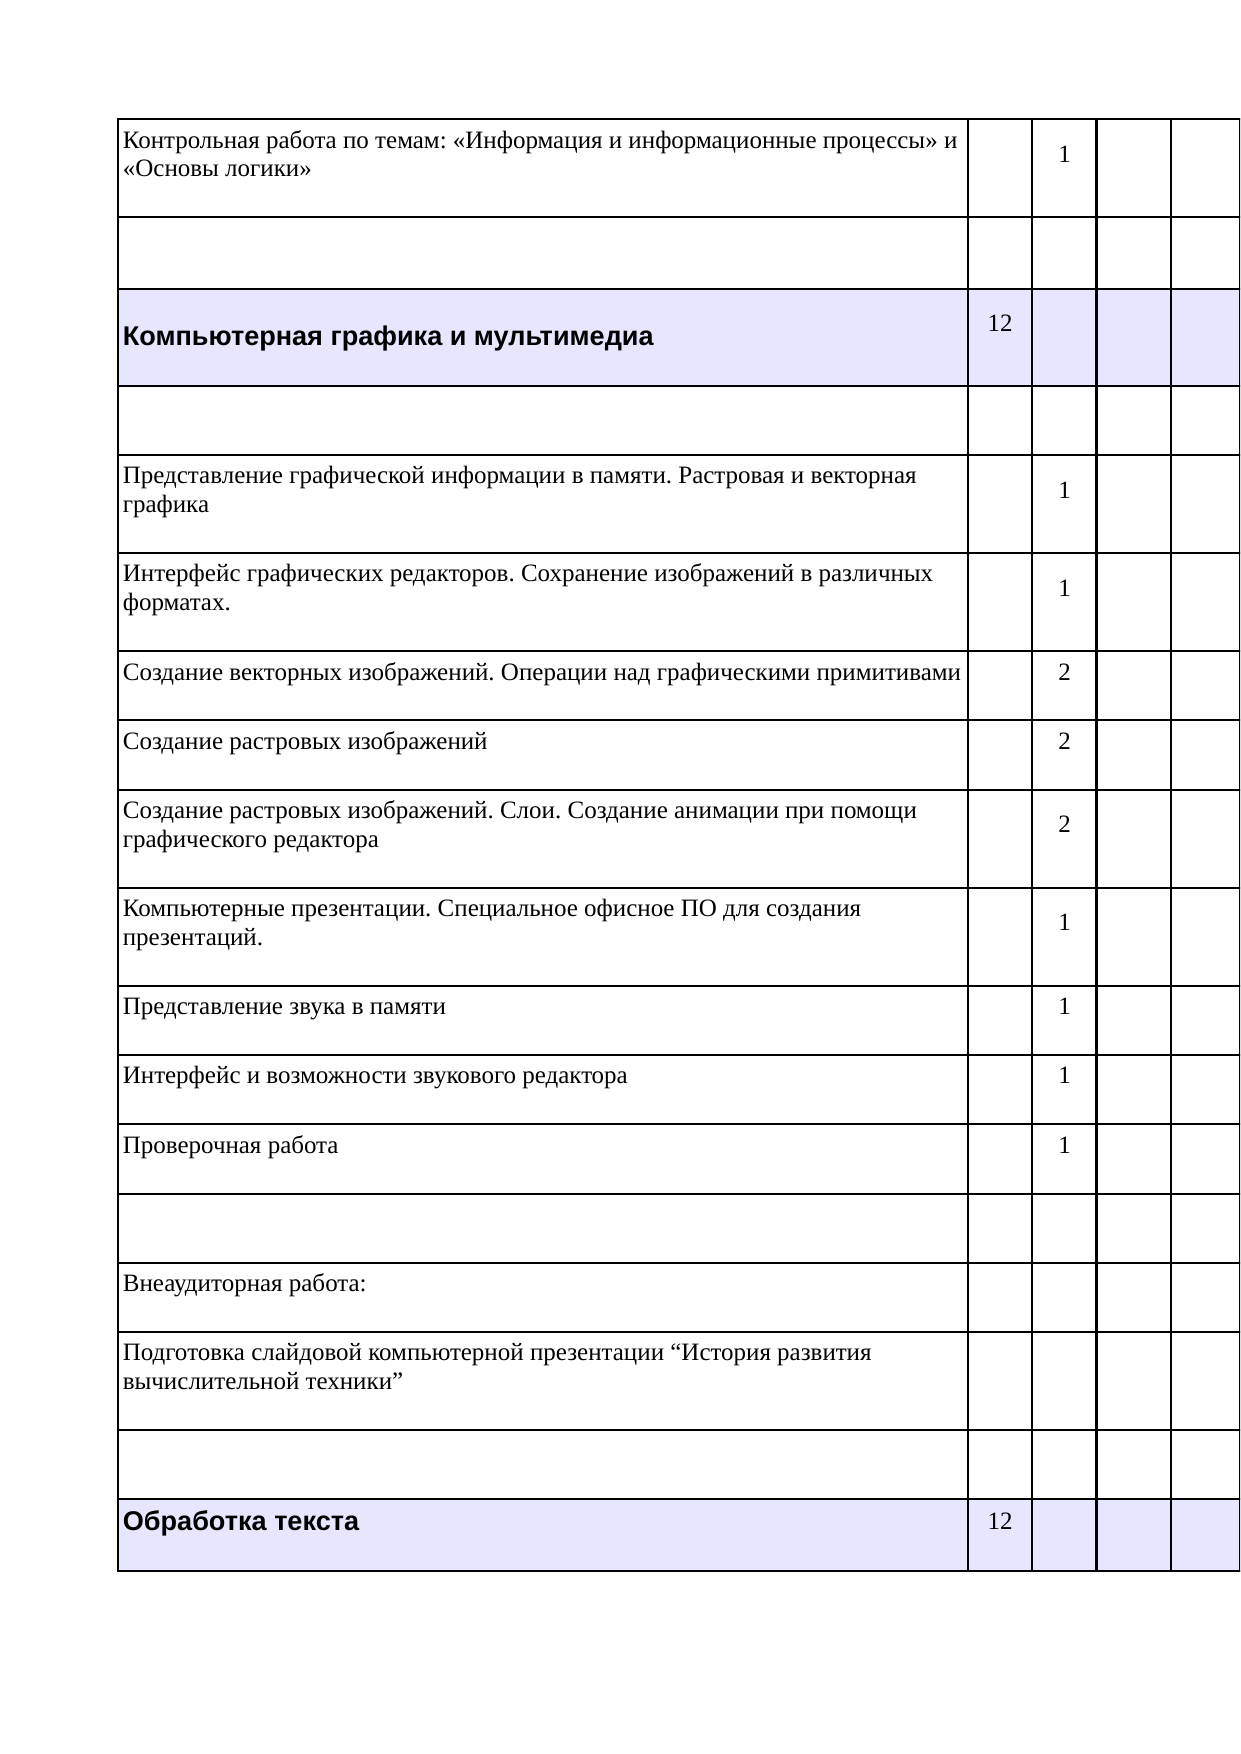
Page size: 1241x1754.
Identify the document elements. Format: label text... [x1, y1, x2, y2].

table_cell [969, 1056, 1031, 1123]
table_cell [969, 721, 1031, 788]
table_cell Интерфейс графических редакторов. Сохранение изображений в различных форматах. [119, 554, 967, 650]
table_cell [1098, 456, 1170, 552]
table_cell [1098, 1125, 1170, 1192]
table_cell Компьютерные презентации. Специальное офисное ПО для создания презентаций. [119, 889, 967, 984]
table_cell [1098, 218, 1170, 288]
table_cell [1098, 652, 1170, 719]
table_cell [1172, 721, 1239, 788]
table_cell Подготовка слайдовой компьютерной презентации “История развития вычислительной техники” [119, 1333, 967, 1429]
table_cell 1 [1033, 554, 1095, 650]
table_cell 2 [1033, 791, 1095, 887]
table_cell [1033, 1500, 1095, 1570]
table_cell Создание векторных изображений. Операции над графическими примитивами [119, 652, 967, 719]
table_cell [1098, 554, 1170, 650]
table_cell [969, 1195, 1031, 1262]
table_cell [1033, 1333, 1095, 1429]
table_cell [1098, 791, 1170, 887]
table_cell [1098, 120, 1170, 216]
table_cell Представление звука в памяти [119, 987, 967, 1054]
table_cell [1098, 1195, 1170, 1262]
table_cell [969, 218, 1031, 288]
table_cell [1172, 1056, 1239, 1123]
table_cell [969, 554, 1031, 650]
table_cell [1172, 456, 1239, 552]
table_cell 1 [1033, 1056, 1095, 1123]
table_cell Обработка текста [119, 1500, 967, 1570]
table_cell Интерфейс и возможности звукового редактора [119, 1056, 967, 1123]
table_cell [969, 1125, 1031, 1192]
table_cell [1172, 652, 1239, 719]
table_cell [1172, 387, 1239, 454]
table_cell [1172, 290, 1239, 385]
table_cell [1098, 1056, 1170, 1123]
table_cell 1 [1033, 889, 1095, 984]
table_cell 2 [1033, 721, 1095, 788]
table_cell [119, 1195, 967, 1262]
table_cell [1098, 1333, 1170, 1429]
table_cell 12 [969, 290, 1031, 385]
table_cell Создание растровых изображений. Слои. Создание анимации при помощи графического редактора [119, 791, 967, 887]
table_cell [1172, 1125, 1239, 1192]
table_cell [1172, 554, 1239, 650]
table_cell [119, 387, 967, 454]
table_cell [1172, 1333, 1239, 1429]
table_cell [119, 1431, 967, 1498]
table_cell [1172, 791, 1239, 887]
table_cell [1098, 889, 1170, 984]
table_cell [1172, 1431, 1239, 1498]
table_cell [1033, 218, 1095, 288]
table_cell [1172, 1195, 1239, 1262]
table_cell [1098, 987, 1170, 1054]
table_cell [969, 387, 1031, 454]
table_cell 2 [1033, 652, 1095, 719]
table_cell [1033, 387, 1095, 454]
table_cell 1 [1033, 456, 1095, 552]
table_cell [969, 456, 1031, 552]
table_cell [1033, 1431, 1095, 1498]
table_cell [119, 218, 967, 288]
table_cell [1172, 889, 1239, 984]
table_cell [1172, 987, 1239, 1054]
table_cell [969, 120, 1031, 216]
table_cell [1172, 1500, 1239, 1570]
table_cell Представление графической информации в памяти. Растровая и векторная графика [119, 456, 967, 552]
table_cell Внеаудиторная работа: [119, 1264, 967, 1331]
table_cell [1098, 387, 1170, 454]
table_cell Контрольная работа по темам: «Информация и информационные процессы» и «Основы логики» [119, 120, 967, 216]
table_cell [1098, 1500, 1170, 1570]
table_cell [1098, 1431, 1170, 1498]
table_cell [1033, 290, 1095, 385]
table_cell [969, 987, 1031, 1054]
table_cell 1 [1033, 120, 1095, 216]
table_cell [1033, 1264, 1095, 1331]
table_cell [1172, 1264, 1239, 1331]
table_cell 1 [1033, 987, 1095, 1054]
table_cell [1172, 120, 1239, 216]
table_cell [969, 1333, 1031, 1429]
table_cell [1033, 1195, 1095, 1262]
table_cell [969, 791, 1031, 887]
table_cell [969, 652, 1031, 719]
table_cell Проверочная работа [119, 1125, 967, 1192]
table_cell Компьютерная графика и мультимедиа [119, 290, 967, 385]
table_cell 1 [1033, 1125, 1095, 1192]
table_cell [1172, 218, 1239, 288]
table_cell [1098, 290, 1170, 385]
table_cell [969, 889, 1031, 984]
table_cell 12 [969, 1500, 1031, 1570]
table_cell [1098, 1264, 1170, 1331]
table_cell Создание растровых изображений [119, 721, 967, 788]
table_cell [969, 1431, 1031, 1498]
table_cell [1098, 721, 1170, 788]
table_cell [969, 1264, 1031, 1331]
